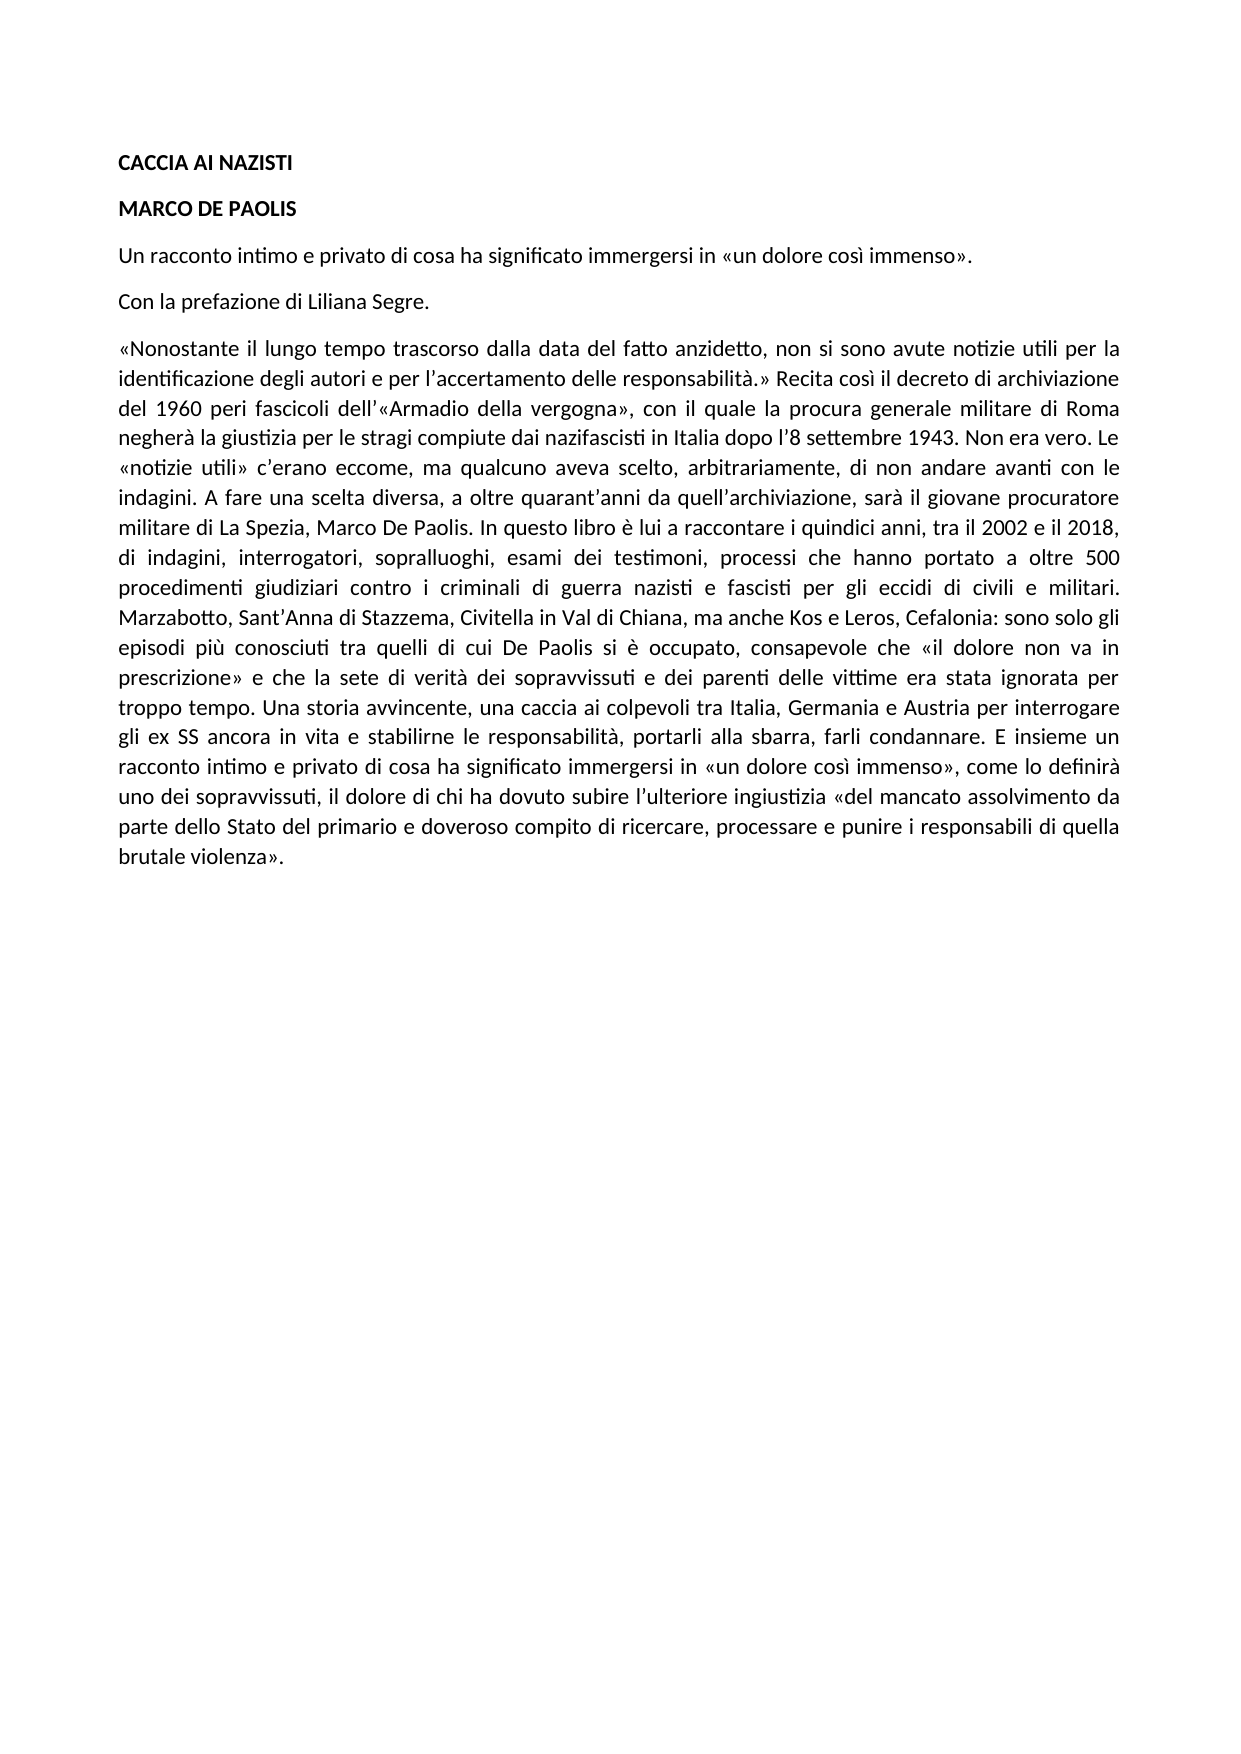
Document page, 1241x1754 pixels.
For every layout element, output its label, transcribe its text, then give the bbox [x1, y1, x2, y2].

text MARCO DE PAOLIS [118, 194, 1122, 222]
text CACCIA AI NAZISTI [118, 148, 1122, 176]
text Con la prefazione di Liliana Segre. [118, 287, 1122, 315]
text «Nonostante il lungo tempo trascorso dalla data del fatto anzidetto, non si sono avute notizie utili per la identificazione degli autori e per l’accertamento delle responsabilità.» Recita così il decreto di archiviazione del 1960 peri fascicoli dell’«Armadio della vergogna», con il quale la procura generale militare di Roma negherà la giustizia per le stragi compiute dai nazifascisti in Italia dopo l’8 settembre 1943. Non era vero. Le «notizie utili» c’erano eccome, ma qualcuno aveva scelto, arbitrariamente, di non andare avanti con le indagini. A fare una scelta diversa, a oltre quarant’anni da quell’archiviazione, sarà il giovane procuratore militare di La Spezia, Marco De Paolis. In questo libro è lui a raccontare i quindici anni, tra il 2002 e il 2018, di indagini, interrogatori, sopralluoghi, esami dei testimoni, processi che hanno portato a oltre 500 procedimenti giudiziari contro i criminali di guerra nazisti e fascisti per gli eccidi di civili e militari. Marzabotto, Sant’Anna di Stazzema, Civitella in Val di Chiana, ma anche Kos e Leros, Cefalonia: sono solo gli episodi più conosciuti tra quelli di cui De Paolis si è occupato, consapevole che «il dolore non va in prescrizione» e che la sete di verità dei sopravvissuti e dei parenti delle vittime era stata ignorata per troppo tempo. Una storia avvincente, una caccia ai colpevoli tra Italia, Germania e Austria per interrogare gli ex SS ancora in vita e stabilirne le responsabilità, portarli alla sbarra, farli condannare. E insieme un racconto intimo e privato di cosa ha significato immergersi in «un dolore così immenso», come lo definirà uno dei sopravvissuti, il dolore di chi ha dovuto subire l’ulteriore ingiustizia «del mancato assolvimento da parte dello Stato del primario e doveroso compito di ricercare, processare e punire i responsabili di quella brutale violenza». [118, 334, 1122, 870]
text Un racconto intimo e privato di cosa ha significato immergersi in «un dolore così immenso». [118, 241, 1122, 269]
